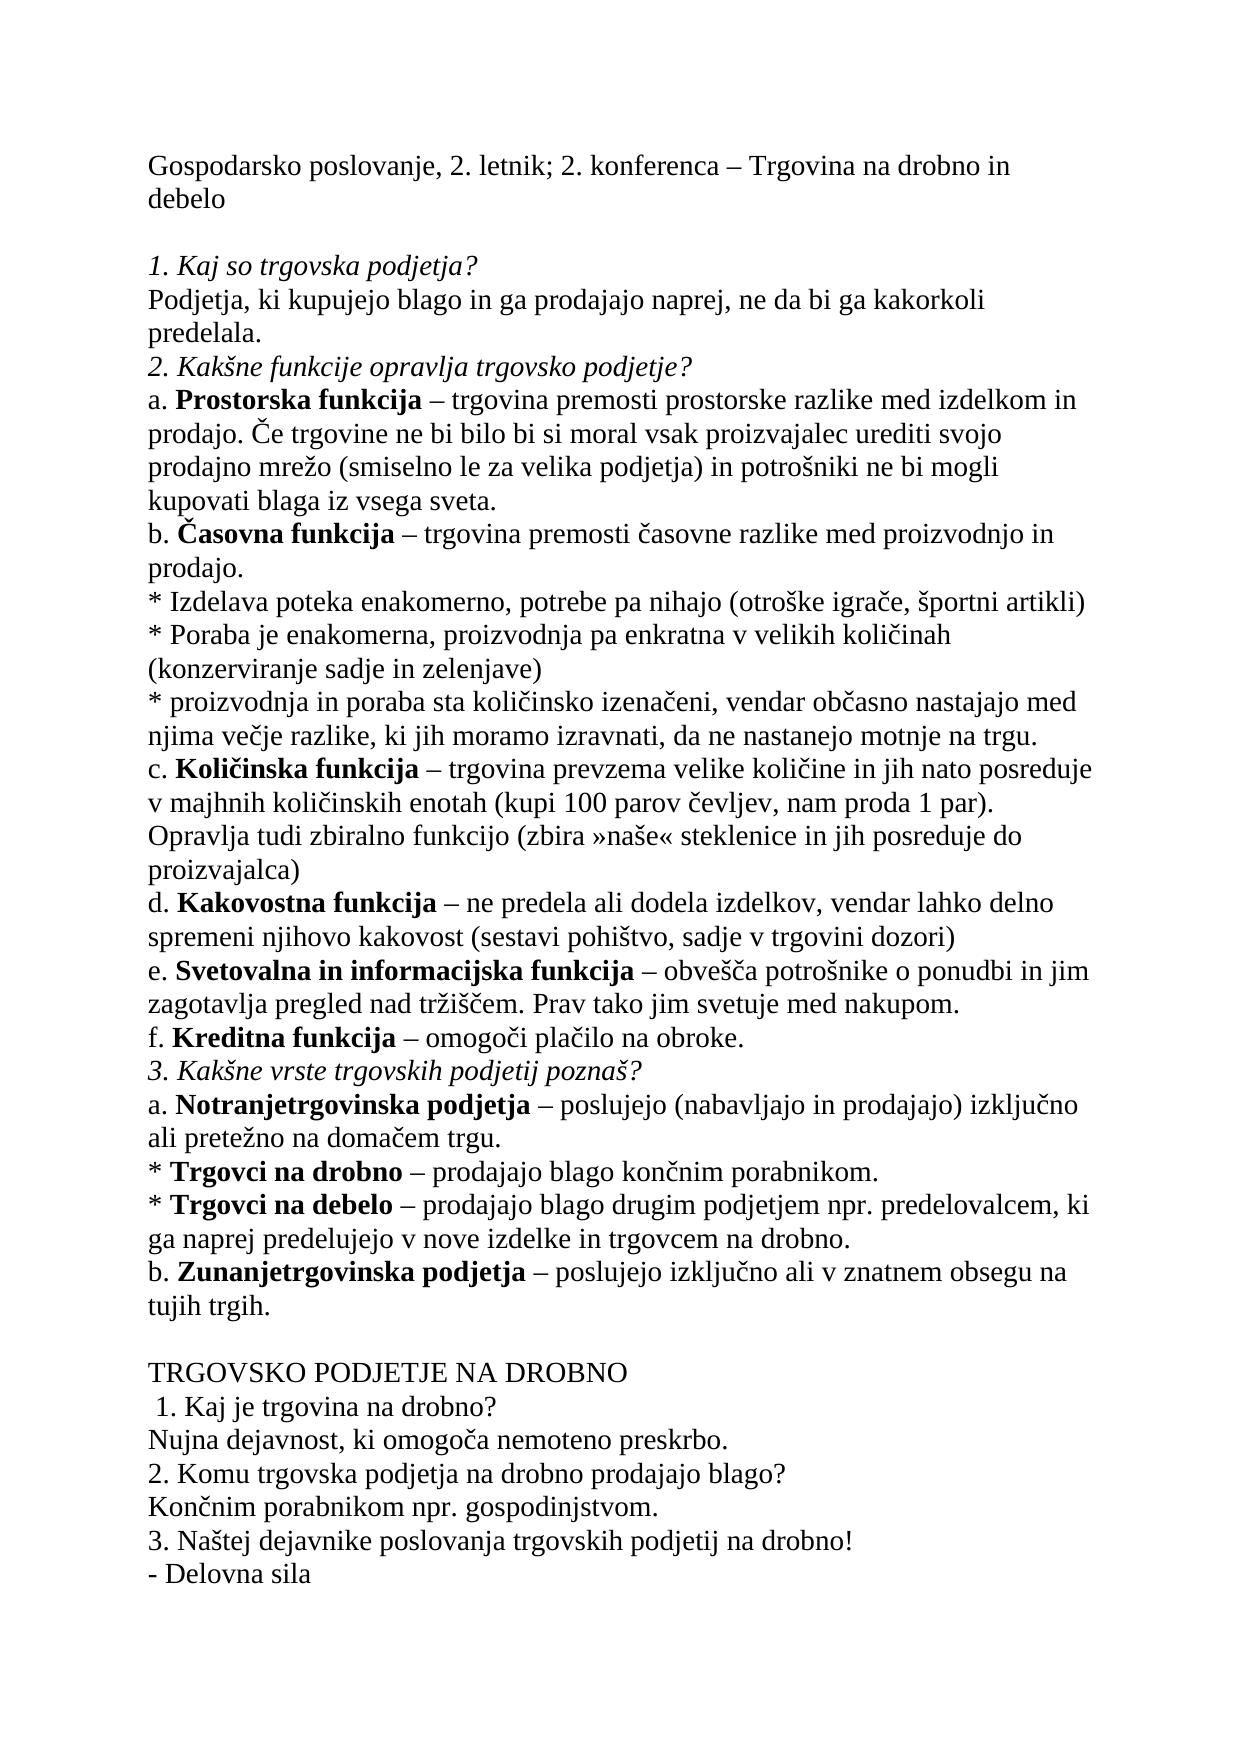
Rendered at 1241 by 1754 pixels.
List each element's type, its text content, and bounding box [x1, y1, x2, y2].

text * Izdelava poteka enakomerno, potrebe pa nihajo (otroške igrače, športni artikli) [148, 584, 1093, 617]
text a. Prostorska funkcija – trgovina premosti prostorske razlike med izdelkom in prodajo. Če trgovine ne bi bilo bi si moral vsak proizvajalec urediti svojo prodajno mrežo (smiselno le za velika podjetja) in potrošniki ne bi mogli kupovati blaga iz vsega sveta. [148, 382, 1093, 517]
text Končnim porabnikom npr. gospodinjstvom. [148, 1489, 1093, 1523]
text b. Časovna funkcija – trgovina premosti časovne razlike med proizvodnjo in prodajo. [148, 517, 1093, 584]
text * Trgovci na debelo – prodajajo blago drugim podjetjem npr. predelovalcem, ki ga naprej predelujejo v nove izdelke in trgovcem na drobno. [148, 1187, 1093, 1254]
text 1. Kaj je trgovina na drobno? [148, 1389, 1093, 1422]
text 3. Kakšne vrste trgovskih podjetij poznaš? [148, 1053, 1093, 1087]
text Gospodarsko poslovanje, 2. letnik; 2. konferenca – Trgovina na drobno in debelo [148, 148, 1093, 215]
text TRGOVSKO PODJETJE NA DROBNO [148, 1355, 1093, 1389]
text b. Zunanjetrgovinska podjetja – poslujejo izključno ali v znatnem obsegu na tujih trgih. [148, 1254, 1093, 1322]
text f. Kreditna funkcija – omogoči plačilo na obroke. [148, 1020, 1093, 1053]
text e. Svetovalna in informacijska funkcija – obvešča potrošnike o ponudbi in jim zagotavlja pregled nad tržiščem. Prav tako jim svetuje med nakupom. [148, 953, 1093, 1020]
text Opravlja tudi zbiralno funkcijo (zbira »naše« steklenice in jih posreduje do proizvajalca) [148, 818, 1093, 886]
text 3. Naštej dejavnike poslovanja trgovskih podjetij na drobno! [148, 1523, 1093, 1556]
text a. Notranjetrgovinska podjetja – poslujejo (nabavljajo in prodajajo) izključno ali pretežno na domačem trgu. [148, 1087, 1093, 1154]
text - Delovna sila [148, 1556, 1093, 1590]
text c. Količinska funkcija – trgovina prevzema velike količine in jih nato posreduje v majhnih količinskih enotah (kupi 100 parov čevljev, nam proda 1 par). [148, 751, 1093, 818]
text d. Kakovostna funkcija – ne predela ali dodela izdelkov, vendar lahko delno spremeni njihovo kakovost (sestavi pohištvo, sadje v trgovini dozori) [148, 886, 1093, 953]
text Podjetja, ki kupujejo blago in ga prodajajo naprej, ne da bi ga kakorkoli predelala. [148, 282, 1093, 349]
text * Trgovci na drobno – prodajajo blago končnim porabnikom. [148, 1154, 1093, 1187]
text * proizvodnja in poraba sta količinsko izenačeni, vendar občasno nastajajo med njima večje razlike, ki jih moramo izravnati, da ne nastanejo motnje na trgu. [148, 684, 1093, 751]
text * Poraba je enakomerna, proizvodnja pa enkratna v velikih količinah (konzerviranje sadje in zelenjave) [148, 617, 1093, 684]
text 1. Kaj so trgovska podjetja? [148, 248, 1093, 282]
text 2. Komu trgovska podjetja na drobno prodajajo blago? [148, 1456, 1093, 1489]
text 2. Kakšne funkcije opravlja trgovsko podjetje? [148, 349, 1093, 382]
text Nujna dejavnost, ki omogoča nemoteno preskrbo. [148, 1422, 1093, 1456]
